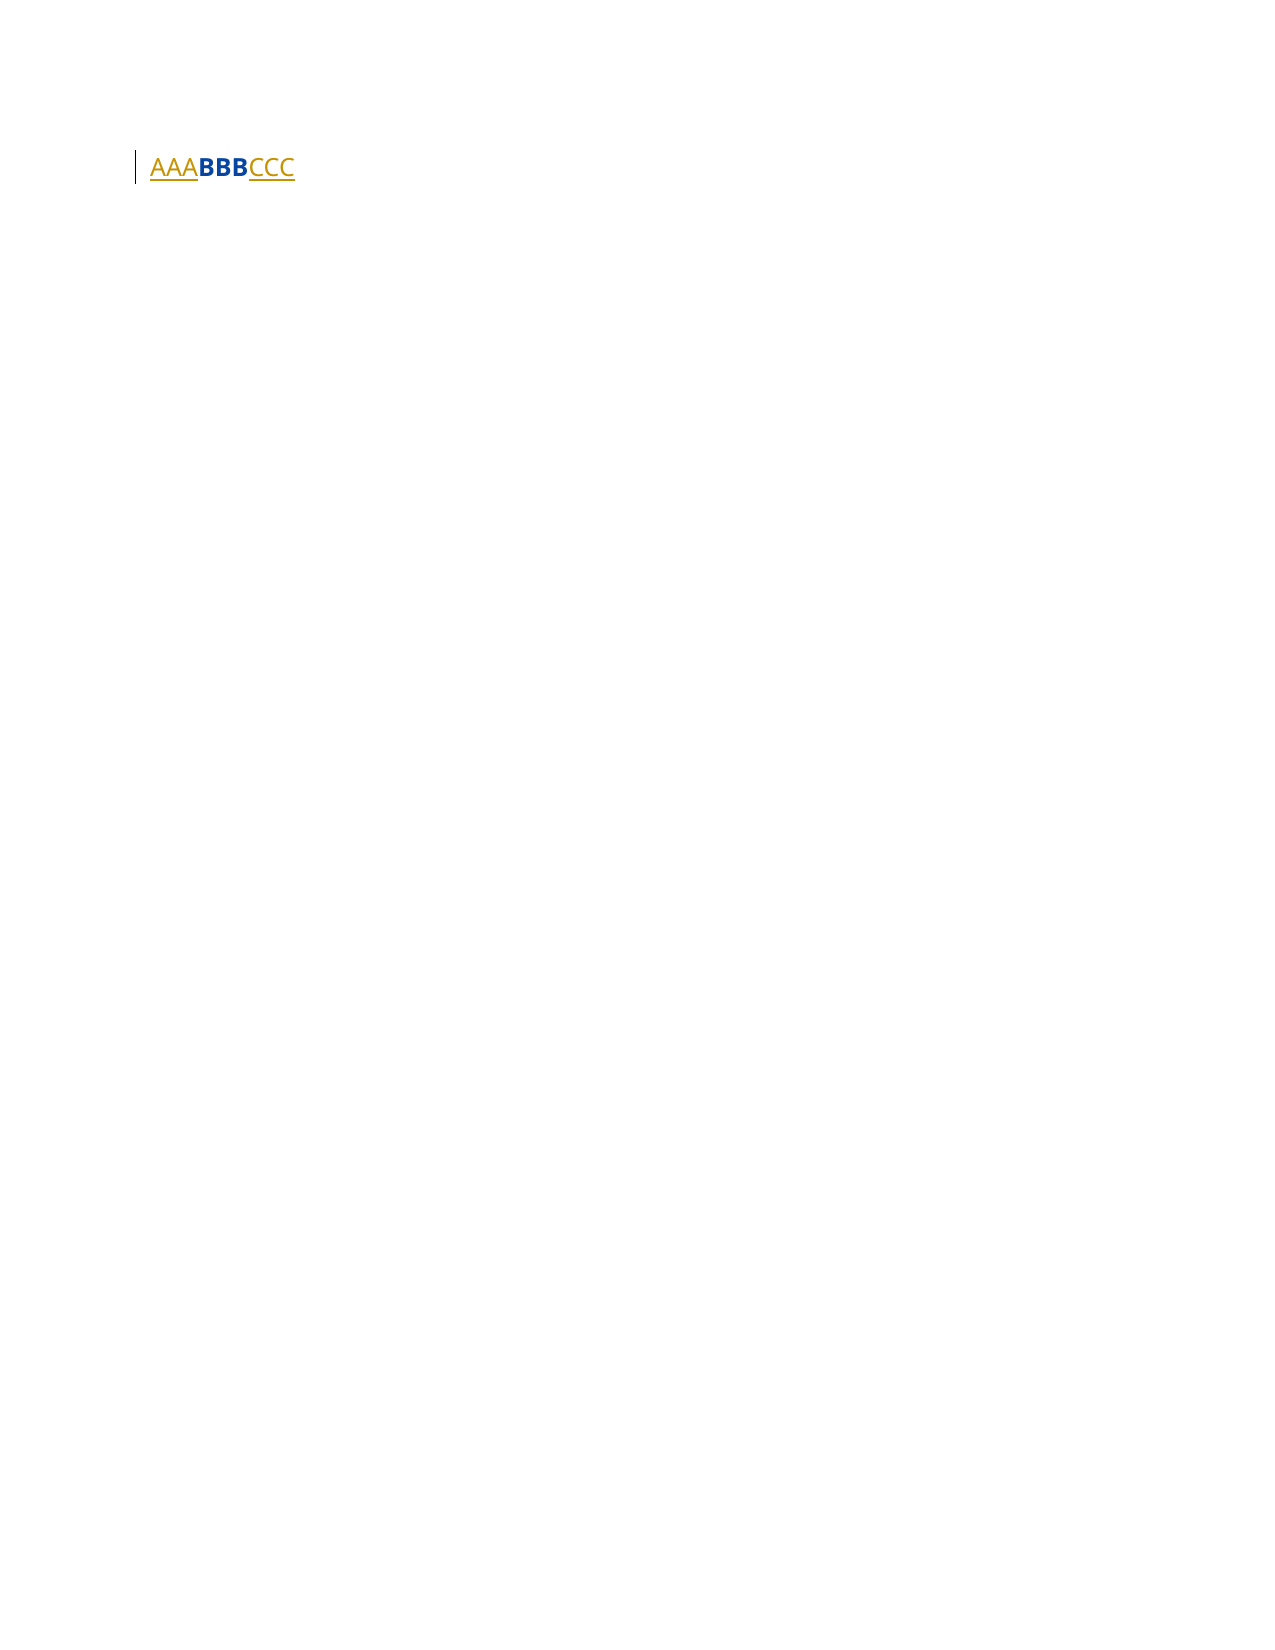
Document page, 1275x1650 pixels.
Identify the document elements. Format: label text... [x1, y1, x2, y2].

text AAABBBCCC [150, 150, 1125, 184]
